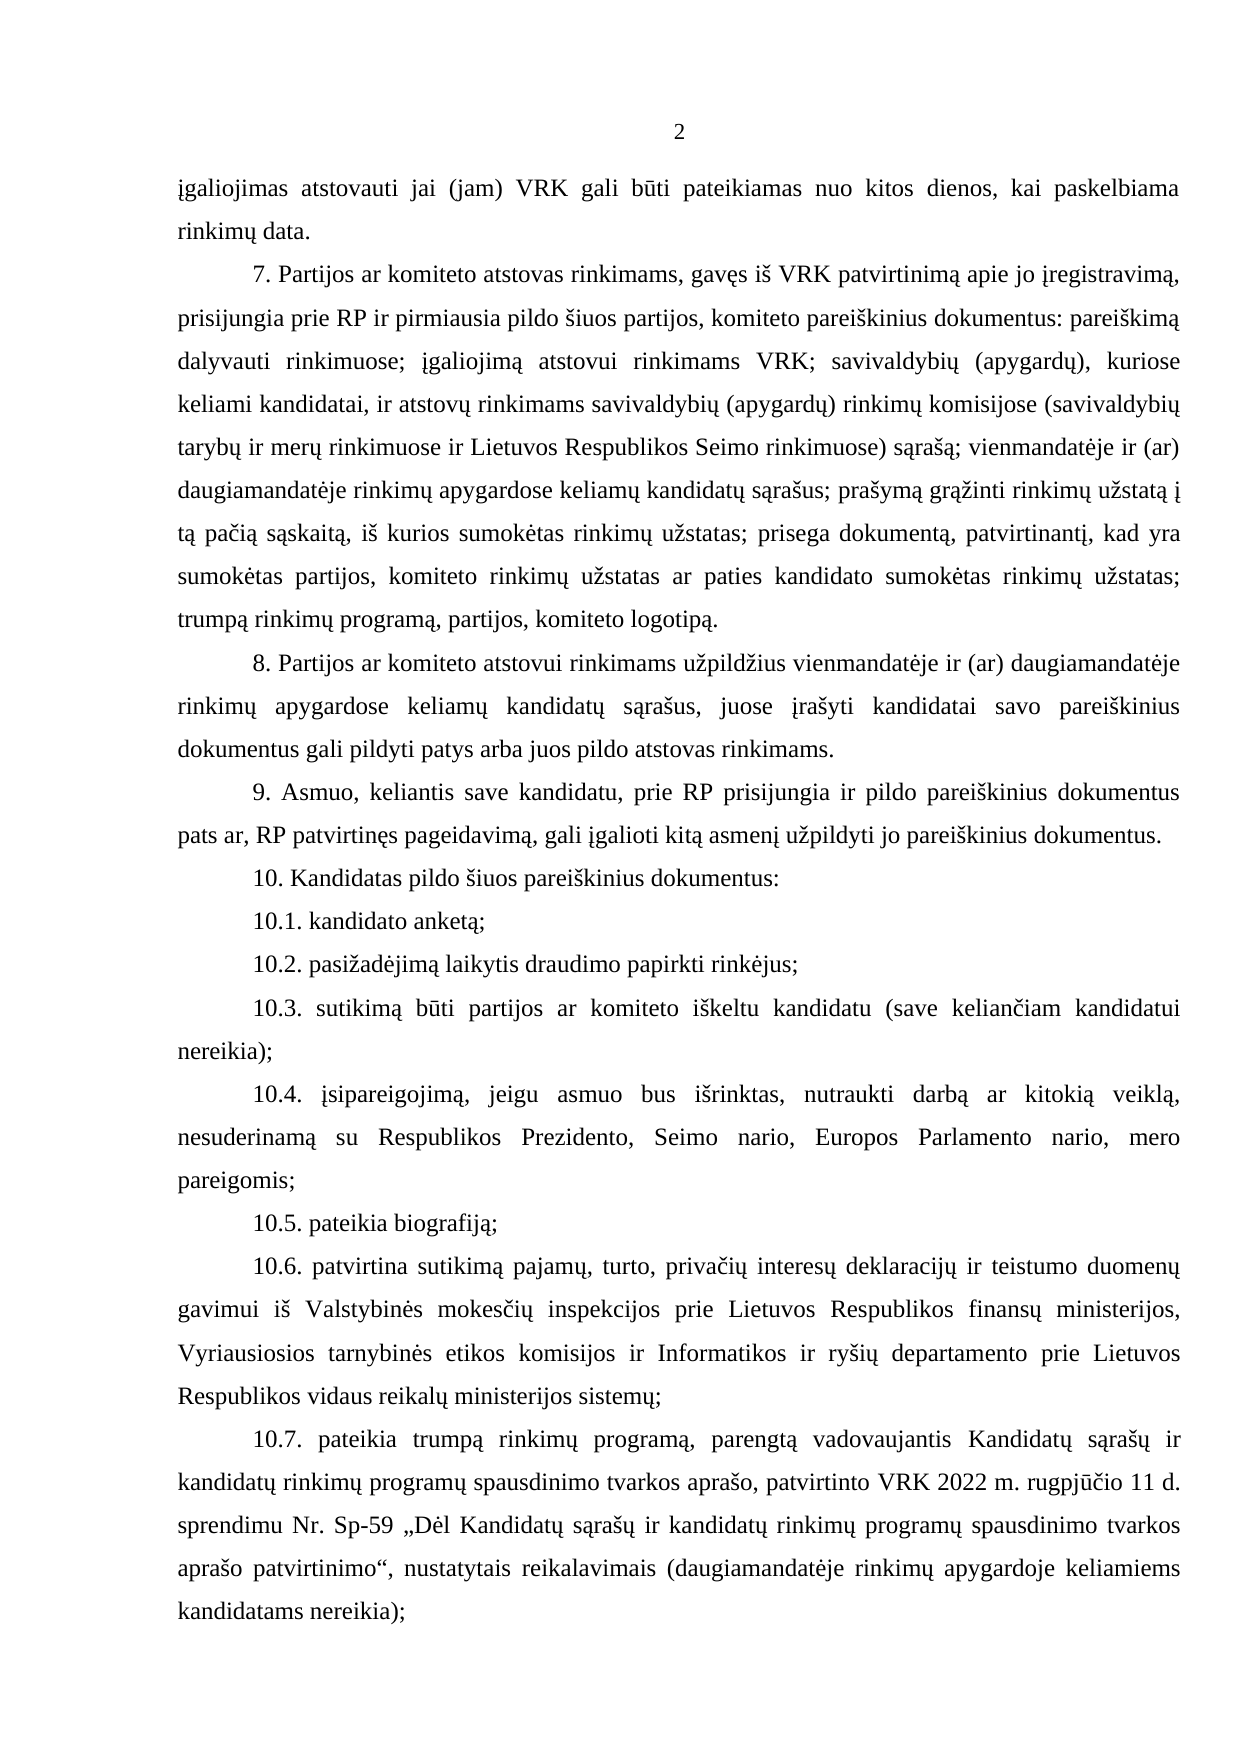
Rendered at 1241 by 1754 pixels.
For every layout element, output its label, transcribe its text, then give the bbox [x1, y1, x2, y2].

text 10.1. kandidato anketą; [177, 906, 1181, 935]
text 10.7. pateikia trumpą rinkimų programą, parengtą vadovaujantis Kandidatų sąrašų ir kandidatų rinkimų programų spausdinimo tvarkos aprašo, patvirtinto VRK 2022 m. rugpjūčio 11 d. sprendimu Nr. Sp-59 „Dėl Kandidatų sąrašų ir kandidatų rinkimų programų spausdinimo tvarkos aprašo patvirtinimo“, nustatytais reikalavimais (daugiamandatėje rinkimų apygardoje keliamiems kandidatams nereikia); [177, 1424, 1181, 1625]
text 10.2. pasižadėjimą laikytis draudimo papirkti rinkėjus; [177, 949, 1181, 978]
text 10.6. patvirtina sutikimą pajamų, turto, privačių interesų deklaracijų ir teistumo duomenų gavimui iš Valstybinės mokesčių inspekcijos prie Lietuvos Respublikos finansų ministerijos, Vyriausiosios tarnybinės etikos komisijos ir Informatikos ir ryšių departamento prie Lietuvos Respublikos vidaus reikalų ministerijos sistemų; [177, 1251, 1181, 1409]
text 10.4. įsipareigojimą, jeigu asmuo bus išrinktas, nutraukti darbą ar kitokią veiklą, nesuderinamą su Respublikos Prezidento, Seimo nario, Europos Parlamento nario, mero pareigomis; [177, 1079, 1181, 1194]
text 9. Asmuo, keliantis save kandidatu, prie RP prisijungia ir pildo pareiškinius dokumentus pats ar, RP patvirtinęs pageidavimą, gali įgalioti kitą asmenį užpildyti jo pareiškinius dokumentus. [177, 777, 1181, 849]
text 10.5. pateikia biografiją; [177, 1208, 1181, 1237]
text įgaliojimas atstovauti jai (jam) VRK gali būti pateikiamas nuo kitos dienos, kai paskelbiama rinkimų data. [177, 173, 1181, 245]
text 10. Kandidatas pildo šiuos pareiškinius dokumentus: [177, 863, 1181, 892]
text 7. Partijos ar komiteto atstovas rinkimams, gavęs iš VRK patvirtinimą apie jo įregistravimą, prisijungia prie RP ir pirmiausia pildo šiuos partijos, komiteto pareiškinius dokumentus: pareiškimą dalyvauti rinkimuose; įgaliojimą atstovui rinkimams VRK; savivaldybių (apygardų), kuriose keliami kandidatai, ir atstovų rinkimams savivaldybių (apygardų) rinkimų komisijose (savivaldybių tarybų ir merų rinkimuose ir Lietuvos Respublikos Seimo rinkimuose) sąrašą; vienmandatėje ir (ar) daugiamandatėje rinkimų apygardose keliamų kandidatų sąrašus; prašymą grąžinti rinkimų užstatą į tą pačią sąskaitą, iš kurios sumokėtas rinkimų užstatas; prisega dokumentą, patvirtinantį, kad yra sumokėtas partijos, komiteto rinkimų užstatas ar paties kandidato sumokėtas rinkimų užstatas; trumpą rinkimų programą, partijos, komiteto logotipą. [177, 259, 1181, 633]
text 10.3. sutikimą būti partijos ar komiteto iškeltu kandidatu (save keliančiam kandidatui nereikia); [177, 993, 1181, 1064]
text 8. Partijos ar komiteto atstovui rinkimams užpildžius vienmandatėje ir (ar) daugiamandatėje rinkimų apygardose keliamų kandidatų sąrašus, juose įrašyti kandidatai savo pareiškinius dokumentus gali pildyti patys arba juos pildo atstovas rinkimams. [177, 648, 1181, 763]
